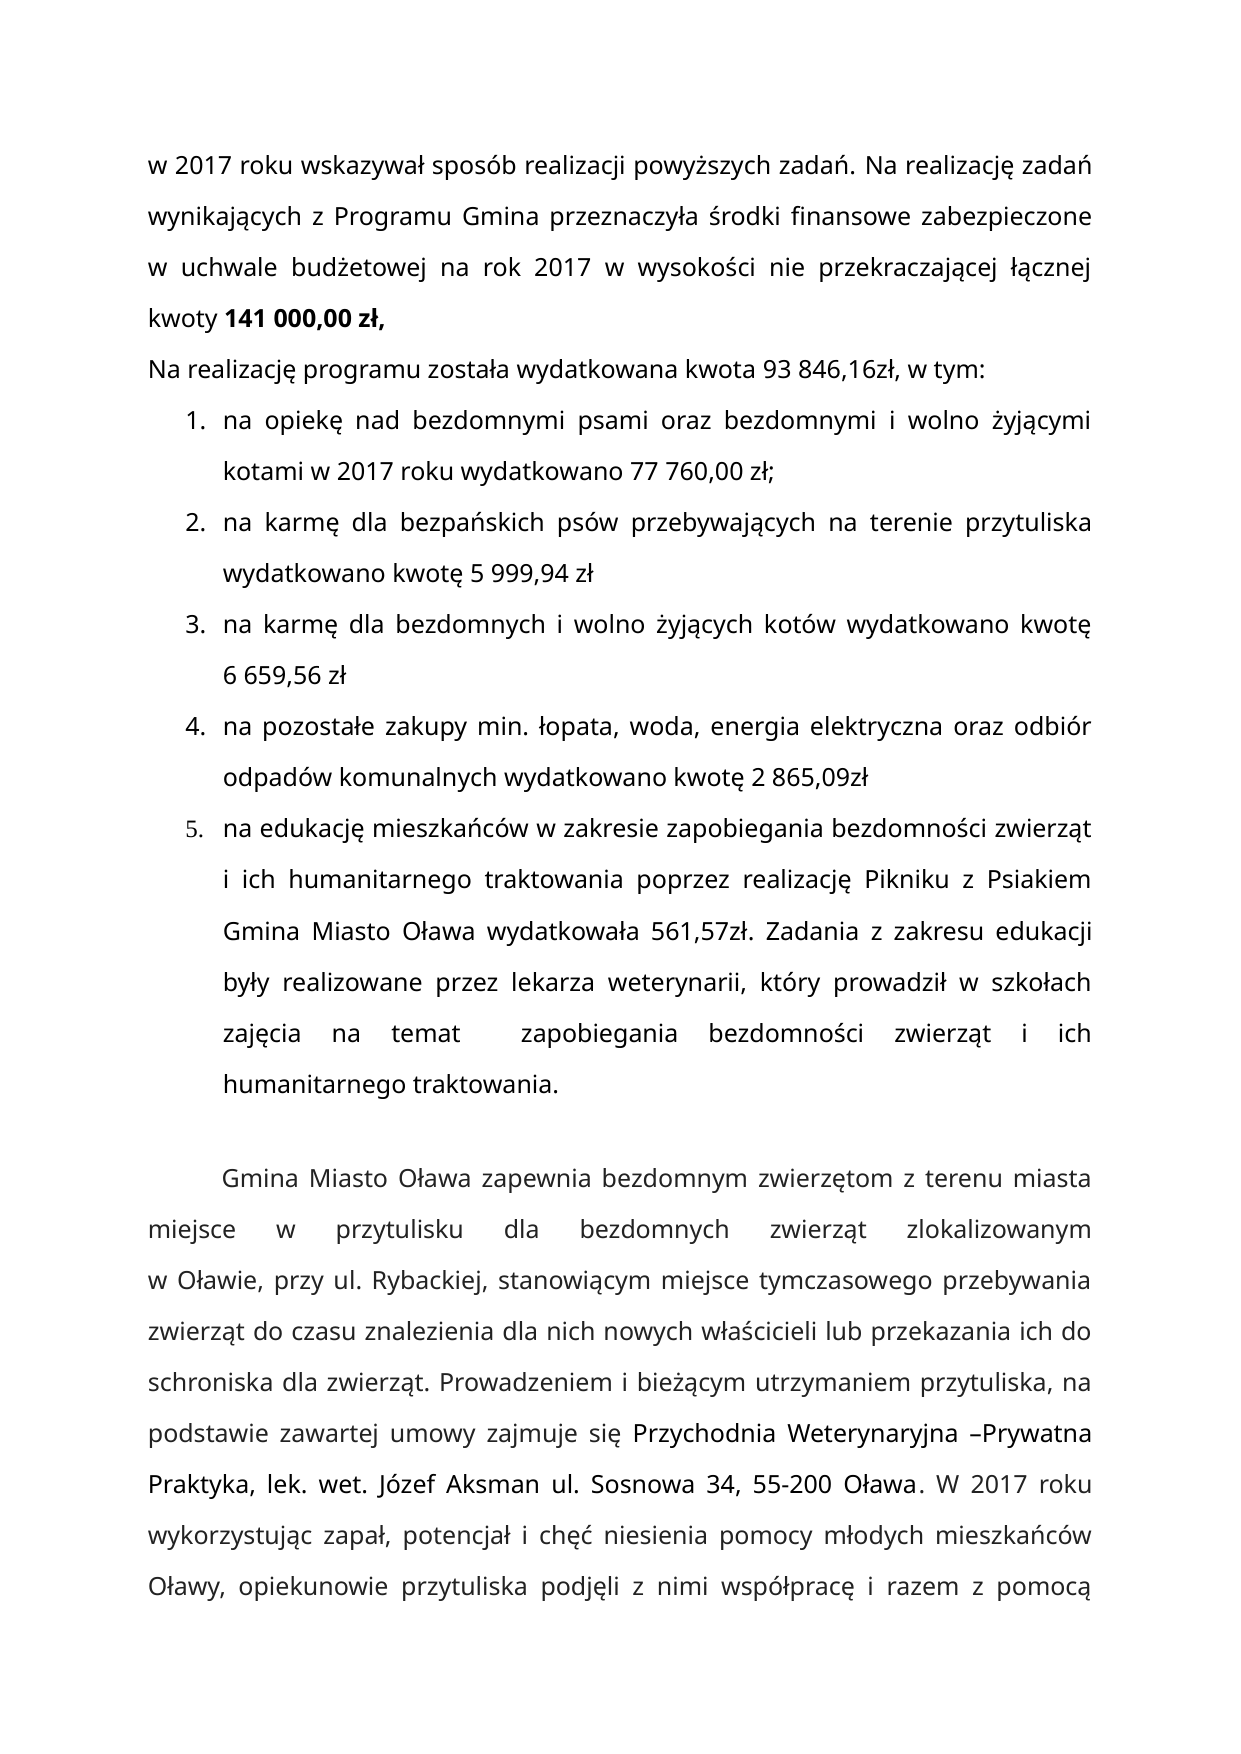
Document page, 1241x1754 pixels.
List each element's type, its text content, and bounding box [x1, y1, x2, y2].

list na edukację mieszkańców w zakresie zapobiegania bezdomności zwierząt i ich humanitarnego traktowania poprzez realizację Pikniku z Psiakiem Gmina Miasto Oława wydatkowała 561,57zł. Zadania z zakresu edukacji były realizowane przez lekarza weterynarii, który prowadził w szkołach zajęcia na temat zapobiegania bezdomności zwierząt i ich humanitarnego traktowania. [185, 811, 1093, 1100]
list na karmę dla bezdomnych i wolno żyjących kotów wydatkowano kwotę 6 659,56 zł [185, 607, 1093, 692]
text Gmina Miasto Oława zapewnia bezdomnym zwierzętom z terenu miasta miejsce w przytulisku dla bezdomnych zwierząt zlokalizowanym w Oławie, przy ul. Rybackiej, stanowiącym miejsce tymczasowego przebywania zwierząt do czasu znalezienia dla nich nowych właścicieli lub przekazania ich do schroniska dla zwierząt. Prowadzeniem i bieżącym utrzymaniem przytuliska, na podstawie zawartej umowy zajmuje się Przychodnia Weterynaryjna –Prywatna Praktyka, lek. wet. Józef Aksman ul. Sosnowa 34, 55-200 Oława. W 2017 roku wykorzystując zapał, potencjał i chęć niesienia pomocy młodych mieszkańców Oławy, opiekunowie przytuliska podjęli z nimi współpracę i razem z pomocą [148, 1161, 1093, 1603]
text Na realizację programu została wydatkowana kwota 93 846,16zł, w tym: [148, 352, 1093, 386]
text w 2017 roku wskazywał sposób realizacji powyższych zadań. Na realizację zadań wynikających z Programu Gmina przeznaczyła środki finansowe zabezpieczone w uchwale budżetowej na rok 2017 w wysokości nie przekraczającej łącznej kwoty 141 000,00 zł, [148, 148, 1093, 335]
list na pozostałe zakupy min. łopata, woda, energia elektryczna oraz odbiór odpadów komunalnych wydatkowano kwotę 2 865,09zł [185, 709, 1093, 794]
list na opiekę nad bezdomnymi psami oraz bezdomnymi i wolno żyjącymi kotami w 2017 roku wydatkowano 77 760,00 zł; [185, 403, 1093, 488]
list na karmę dla bezpańskich psów przebywających na terenie przytuliska wydatkowano kwotę 5 999,94 zł [185, 505, 1093, 590]
